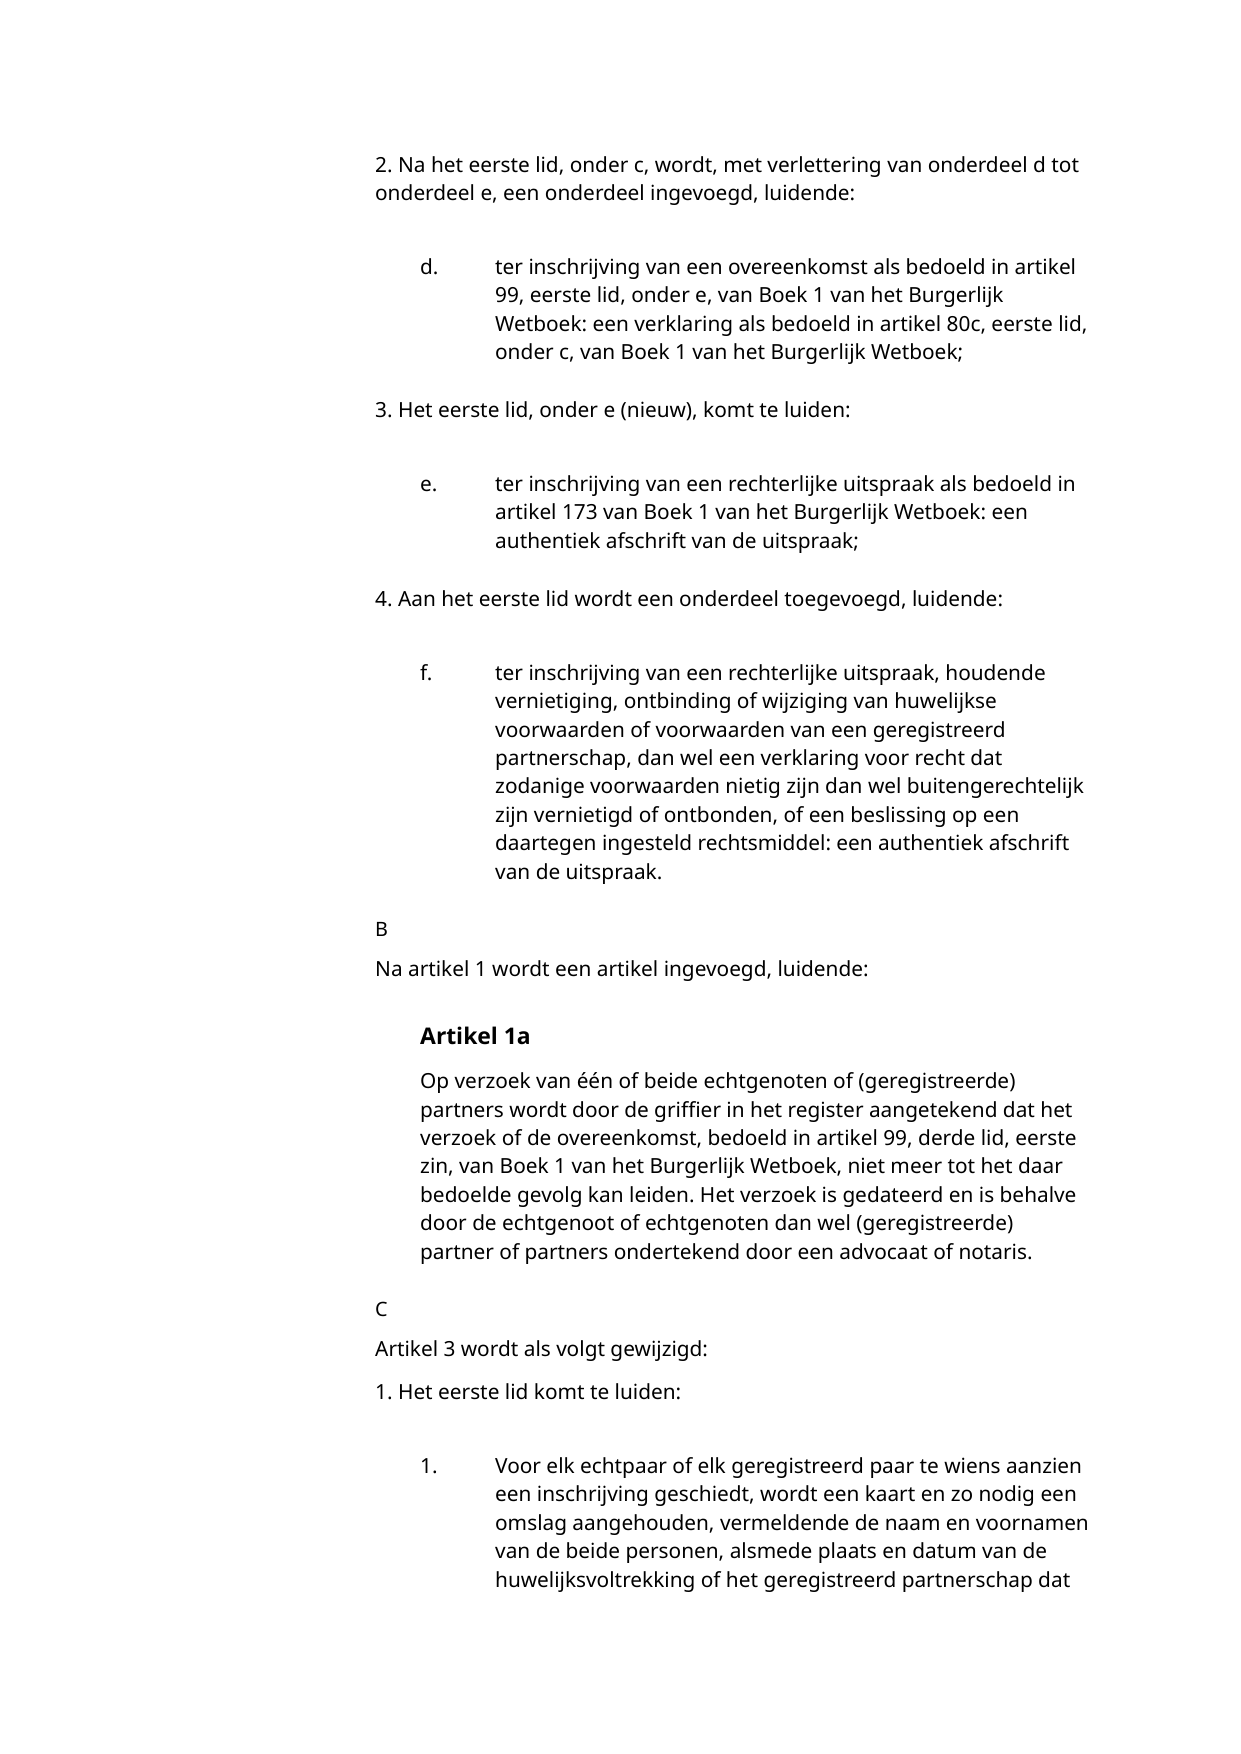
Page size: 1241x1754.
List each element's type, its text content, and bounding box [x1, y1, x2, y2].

text 1. Het eerste lid komt te luiden: [375, 1377, 1090, 1406]
text Artikel 3 wordt als volgt gewijzigd: [375, 1334, 1090, 1362]
list Voor elk echtpaar of elk geregistreerd paar te wiens aanzien een inschrijving geschiedt, wordt een kaart en zo nodig een omslag aangehouden, vermeldende de naam en voornamen van de beide personen, alsmede plaats en datum van de huwelijksvoltrekking of het geregistreerd partnerschap dat [420, 1451, 1090, 1593]
text C [375, 1295, 1090, 1322]
list ter inschrijving van een rechterlijke uitspraak als bedoeld in artikel 173 van Boek 1 van het Burgerlijk Wetboek: een authentiek afschrift van de uitspraak; [420, 469, 1090, 554]
list ter inschrijving van een overeenkomst als bedoeld in artikel 99, eerste lid, onder e, van Boek 1 van het Burgerlijk Wetboek: een verklaring als bedoeld in artikel 80c, eerste lid, onder c, van Boek 1 van het Burgerlijk Wetboek; [420, 252, 1090, 366]
subtitle Artikel 1a [420, 1020, 1090, 1051]
text 3. Het eerste lid, onder e (nieuw), komt te luiden: [375, 396, 1090, 424]
text Na artikel 1 wordt een artikel ingevoegd, luidende: [375, 954, 1090, 982]
list ter inschrijving van een rechterlijke uitspraak, houdende vernietiging, ontbinding of wijziging van huwelijkse voorwaarden of voorwaarden van een geregistreerd partnerschap, dan wel een verklaring voor recht dat zodanige voorwaarden nietig zijn dan wel buitengerechtelijk zijn vernietigd of ontbonden, of een beslissing op een daartegen ingesteld rechtsmiddel: een authentiek afschrift van de uitspraak. [420, 658, 1090, 885]
text Op verzoek van één of beide echtgenoten of (geregistreerde) partners wordt door de griffier in het register aangetekend dat het verzoek of de overeenkomst, bedoeld in artikel 99, derde lid, eerste zin, van Boek 1 van het Burgerlijk Wetboek, niet meer tot het daar bedoelde gevolg kan leiden. Het verzoek is gedateerd en is behalve door de echtgenoot of echtgenoten dan wel (geregistreerde) partner of partners ondertekend door een advocaat of notaris. [420, 1066, 1090, 1265]
text 4. Aan het eerste lid wordt een onderdeel toegevoegd, luidende: [375, 584, 1090, 613]
text 2. Na het eerste lid, onder c, wordt, met verlettering van onderdeel d tot onderdeel e, een onderdeel ingevoegd, luidende: [375, 150, 1090, 207]
text B [375, 915, 1090, 942]
